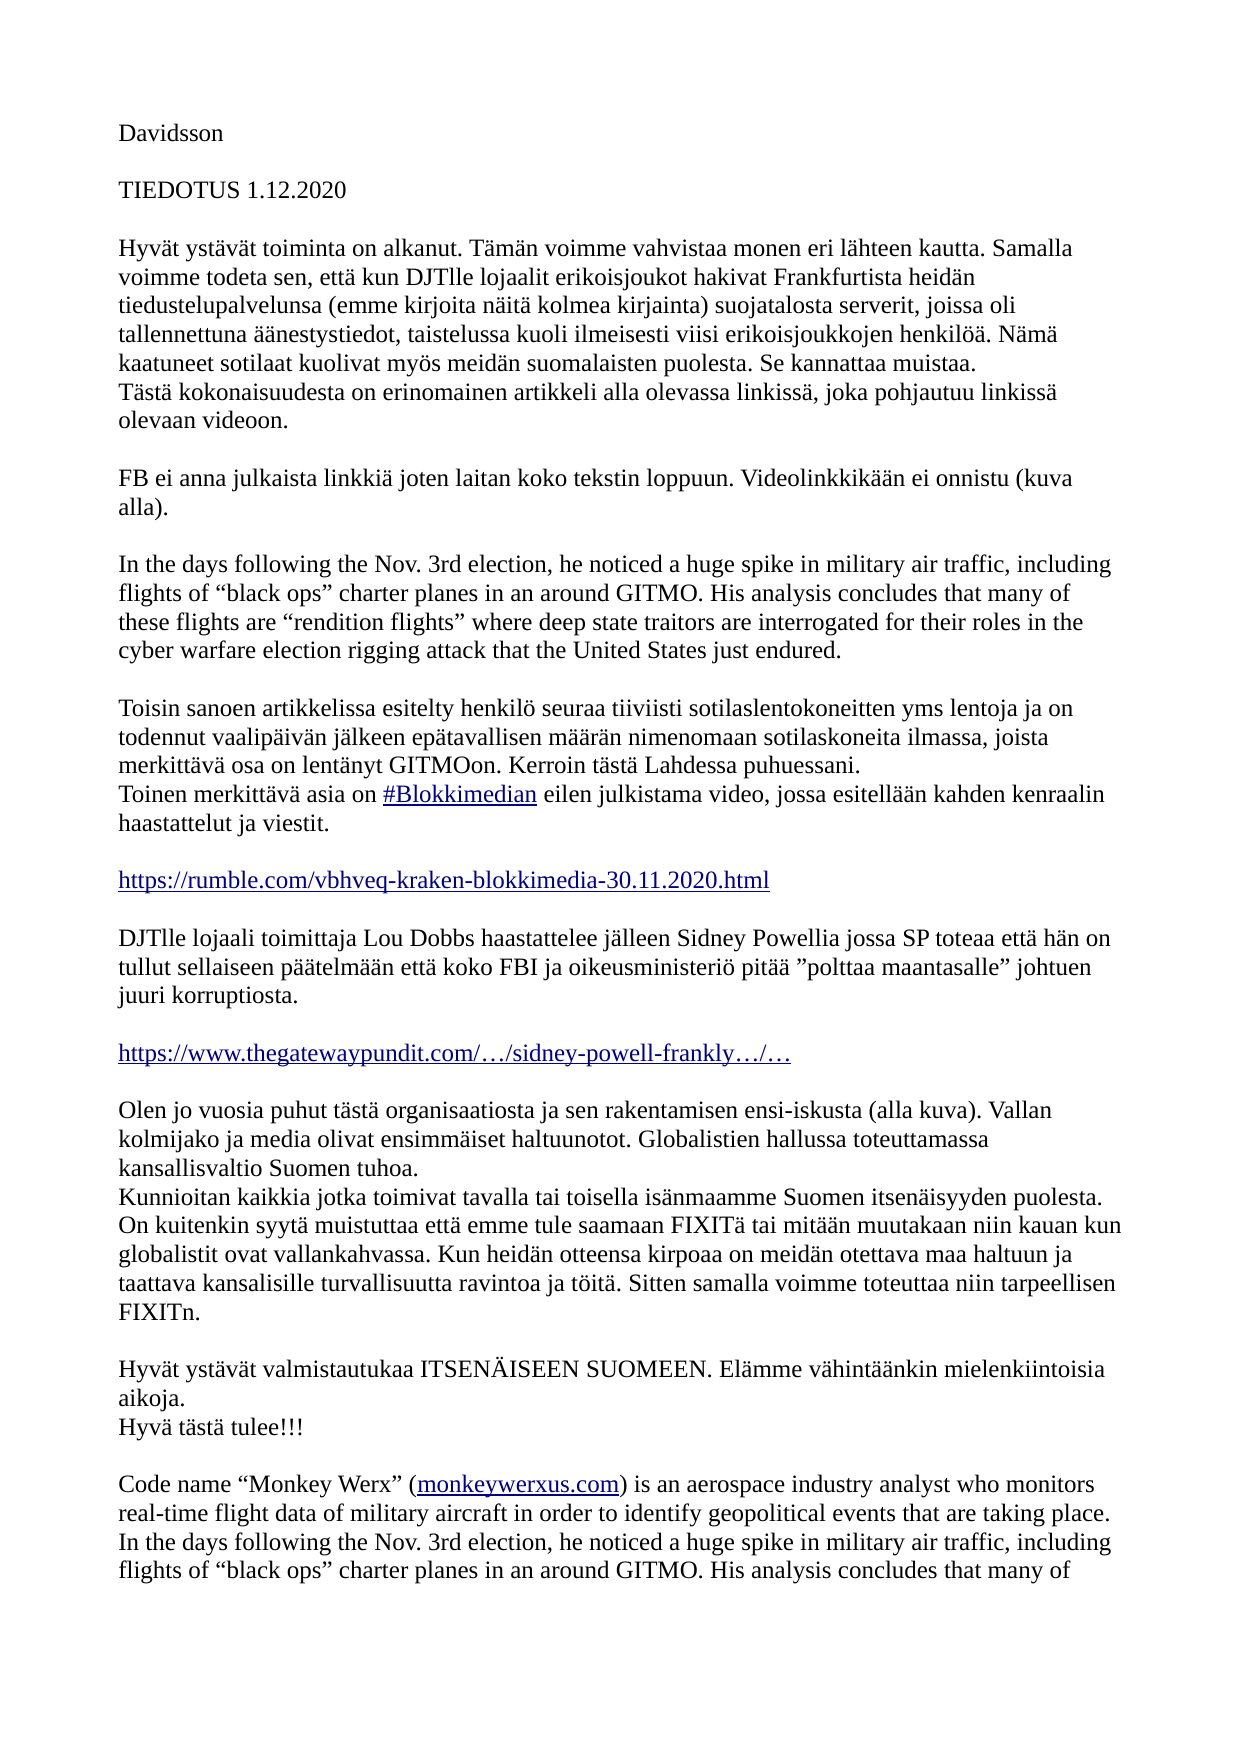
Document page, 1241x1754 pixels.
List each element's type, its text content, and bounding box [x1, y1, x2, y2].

text Hyvä tästä tulee!!! [118, 1412, 1122, 1441]
text Olen jo vuosia puhut tästä organisaatiosta ja sen rakentamisen ensi-iskusta (alla kuva). Vallan kolmijako ja media olivat ensimmäiset haltuunotot. Globalistien hallussa toteuttamassa kansallisvaltio Suomen tuhoa. [118, 1096, 1122, 1182]
text https://rumble.com/vbhveq-kraken-blokkimedia-30.11.2020.html [118, 866, 1122, 894]
text https://www.thegatewaypundit.com/…/sidney-powell-frankly…/… [118, 1038, 1122, 1067]
text Hyvät ystävät valmistautukaa ITSENÄISEEN SUOMEEN. Elämme vähintäänkin mielenkiintoisia aikoja. [118, 1354, 1122, 1412]
text Davidsson [118, 118, 1122, 147]
text Code name “Monkey Werx” (monkeywerxus.com) is an aerospace industry analyst who monitors real-time flight data of military aircraft in order to identify geopolitical events that are taking place. In the days following the Nov. 3rd election, he noticed a huge spike in military air traffic, including flights of “black ops” charter planes in an around GITMO. His analysis concludes that many of [118, 1469, 1122, 1584]
text Kunnioitan kaikkia jotka toimivat tavalla tai toisella isänmaamme Suomen itsenäisyyden puolesta. On kuitenkin syytä muistuttaa että emme tule saamaan FIXITä tai mitään muutakaan niin kauan kun globalistit ovat vallankahvassa. Kun heidän otteensa kirpoaa on meidän otettava maa haltuun ja taattava kansalisille turvallisuutta ravintoa ja töitä. Sitten samalla voimme toteuttaa niin tarpeellisen FIXITn. [118, 1182, 1122, 1326]
text DJTlle lojaali toimittaja Lou Dobbs haastattelee jälleen Sidney Powellia jossa SP toteaa että hän on tullut sellaiseen päätelmään että koko FBI ja oikeusministeriö pitää ”polttaa maantasalle” johtuen juuri korruptiosta. [118, 923, 1122, 1009]
text TIEDOTUS 1.12.2020 [118, 176, 1122, 204]
text Toisin sanoen artikkelissa esitelty henkilö seuraa tiiviisti sotilaslentokoneitten yms lentoja ja on todennut vaalipäivän jälkeen epätavallisen määrän nimenomaan sotilaskoneita ilmassa, joista merkittävä osa on lentänyt GITMOon. Kerroin tästä Lahdessa puhuessani. [118, 693, 1122, 779]
text Toinen merkittävä asia on #Blokkimedian eilen julkistama video, jossa esitellään kahden kenraalin haastattelut ja viestit. [118, 779, 1122, 837]
text Hyvät ystävät toiminta on alkanut. Tämän voimme vahvistaa monen eri lähteen kautta. Samalla voimme todeta sen, että kun DJTlle lojaalit erikoisjoukot hakivat Frankfurtista heidän tiedustelupalvelunsa (emme kirjoita näitä kolmea kirjainta) suojatalosta serverit, joissa oli tallennettuna äänestystiedot, taistelussa kuoli ilmeisesti viisi erikoisjoukkojen henkilöä. Nämä kaatuneet sotilaat kuolivat myös meidän suomalaisten puolesta. Se kannattaa muistaa. [118, 233, 1122, 377]
text In the days following the Nov. 3rd election, he noticed a huge spike in military air traffic, including flights of “black ops” charter planes in an around GITMO. His analysis concludes that many of these flights are “rendition flights” where deep state traitors are interrogated for their roles in the cyber warfare election rigging attack that the United States just endured. [118, 549, 1122, 664]
text Tästä kokonaisuudesta on erinomainen artikkeli alla olevassa linkissä, joka pohjautuu linkissä olevaan videoon. [118, 377, 1122, 434]
text FB ei anna julkaista linkkiä joten laitan koko tekstin loppuun. Videolinkkikään ei onnistu (kuva alla). [118, 463, 1122, 521]
